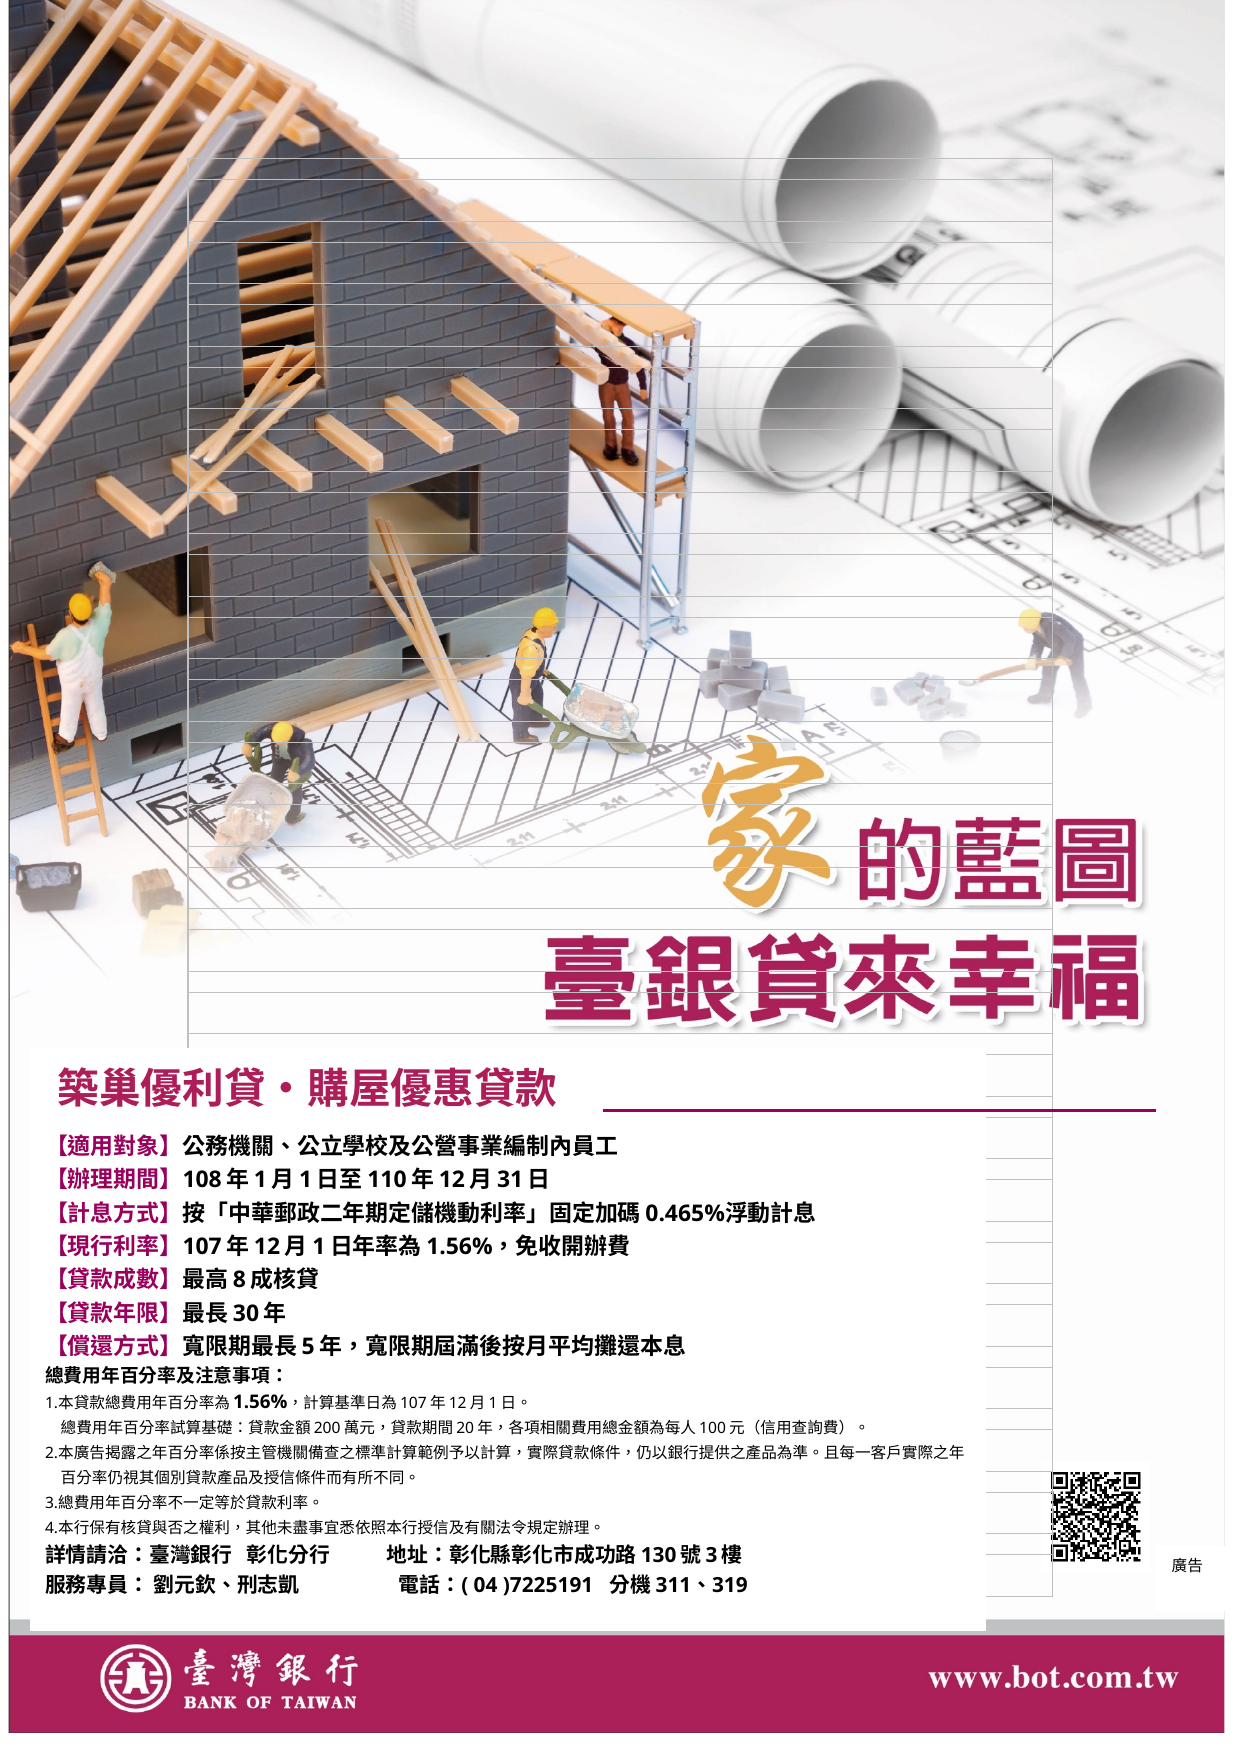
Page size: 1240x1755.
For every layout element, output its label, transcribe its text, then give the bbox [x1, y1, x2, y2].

text 【貸款成數】最高8成核貸 [45, 1261, 971, 1294]
text 廣告 [1171, 1553, 1218, 1576]
picture [8, 0, 1225, 1733]
text 【辦理期間】108年1月1日至110年12月31日 [45, 1161, 971, 1194]
text 【計息方式】按「中華郵政二年期定儲機動利率」固定加碼0.465%浮動計息 [45, 1194, 971, 1228]
text 詳情請洽：臺灣銀行 彰化分行 地址：彰化縣彰化市成功路130號3樓 [45, 1538, 971, 1568]
text 【適用對象】公務機關、公立學校及公營事業編制內員工 [45, 1128, 971, 1161]
text 築巢優利貸・購屋優惠貸款 [57, 1055, 971, 1116]
text 服務專員： 劉元欽、刑志凱 電話：( 04 )7225191 分機311、319 [45, 1568, 971, 1599]
text 總費用年百分率試算基礎：貸款金額200萬元，貸款期間20年，各項相關費用總金額為每人100元（信用查詢費）。 [45, 1413, 971, 1438]
text 【償還方式】寬限期最長5年，寬限期屆滿後按月平均攤還本息 [45, 1328, 971, 1361]
text 3.總費用年百分率不一定等於貸款利率。 [45, 1488, 971, 1513]
text 1.本貸款總費用年百分率為1.56%，計算基準日為107年12月1日。 [45, 1388, 971, 1413]
text 【現行利率】107年12月1日年率為1.56%，免收開辦費 [45, 1228, 971, 1261]
text 4.本行保有核貸與否之權利，其他未盡事宜悉依照本行授信及有關法令規定辦理。 [45, 1513, 971, 1538]
text 總費用年百分率及注意事項： [45, 1361, 971, 1388]
text 【貸款年限】最長30年 [45, 1294, 971, 1328]
text 2.本廣告揭露之年百分率係按主管機關備查之標準計算範例予以計算，實際貸款條件，仍以銀行提供之產品為準。且每一客戶實際之年百分率仍視其個別貸款產品及授信條件而有所不同。 [45, 1438, 971, 1488]
